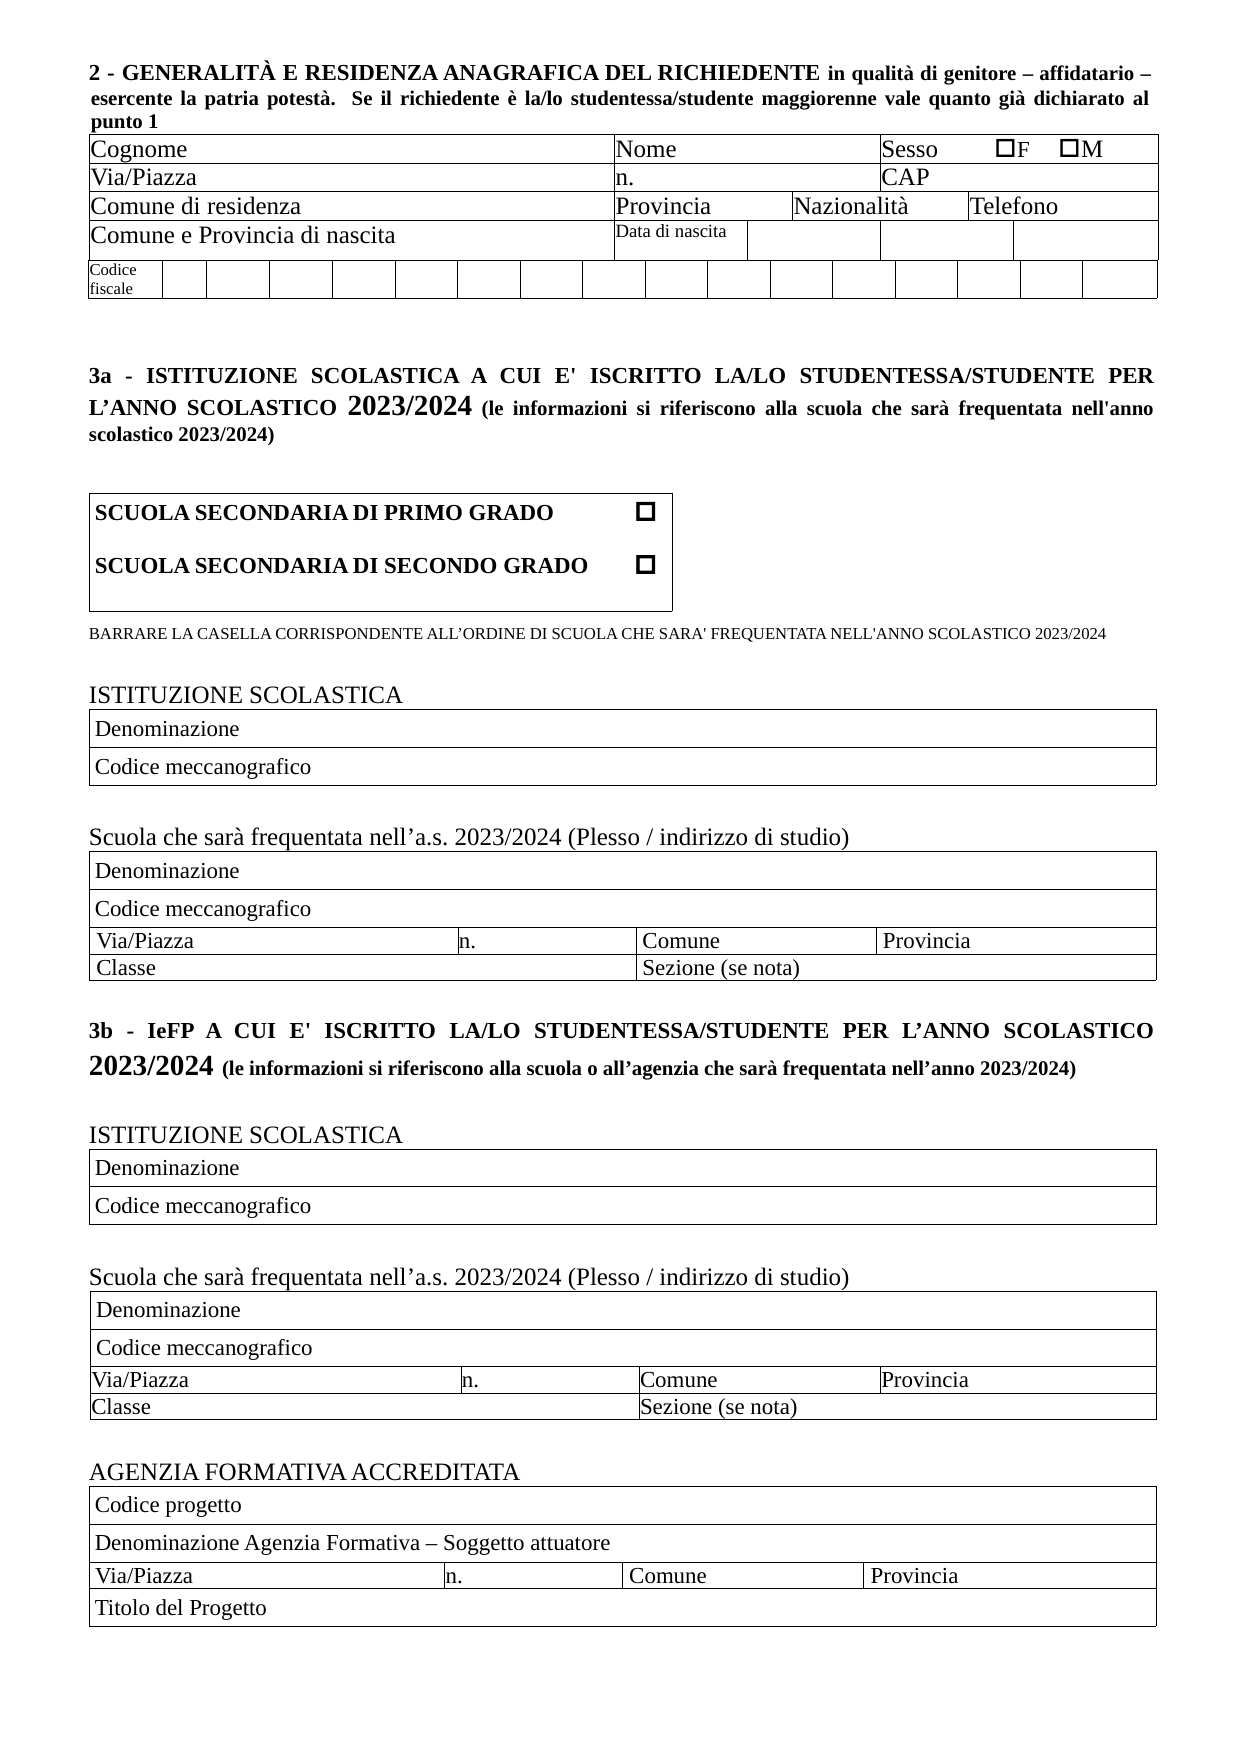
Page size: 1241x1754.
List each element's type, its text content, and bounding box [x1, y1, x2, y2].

table_header Cognome [90, 135, 614, 162]
table_cell Codice meccanografico [90, 1187, 1156, 1224]
table_header 3b - IeFP A CUI E' ISCRITTO LA/LO STUDENTESSA/STUDENTE PER L’ANNO SCOLASTICO 2023/2024 (le informazioni si riferiscono alla scuola o all’agenzia che sarà frequentata nell’anno 2023/2024) ISTITUZIONE SCOLASTICA [88, 981, 1156, 1149]
table_cell n. [615, 164, 880, 191]
table_cell Data di nascita [615, 221, 747, 259]
table_header [163, 261, 206, 298]
table_cell Via/Piazza [91, 1367, 461, 1393]
table_header [270, 261, 332, 298]
table_cell Sezione (se nota) [640, 1394, 1156, 1419]
table_header [396, 261, 457, 298]
table_header [646, 261, 707, 298]
text 2 - Generalità E RESIDENZA ANAGRAFICA DEL RICHIEDENTE in qualità di genitore – affidatario – esercente la patria potestà. Se il richiedente è la/lo studentessa/studente maggiorenne vale quanto già dichiarato al punto 1 [82, 59, 1152, 133]
table_header [207, 261, 269, 298]
table_cell Codice meccanografico [90, 748, 1156, 785]
table_cell Provincia [877, 928, 1156, 953]
table_header SCUOLA SECONDARIA DI PRIMO GRADO  SCUOLA SECONDARIA DI SECONDO GRADO  [90, 494, 672, 611]
table_cell Codice meccanografico [91, 1330, 1156, 1366]
table_cell [748, 221, 880, 259]
table_cell Denominazione Agenzia Formativa – Soggetto attuatore [90, 1525, 1156, 1562]
table_header 3a - ISTITUZIONE SCOLASTICA A CUI E' ISCRITTO LA/LO STUDENTESSA/STUDENTE PER L’ANNO SCOLASTICO 2023/2024 (le informazioni si riferiscono alla scuola che sarà frequentata nell'anno scolastico 2023/2024) BARRARE LA CASELLA CORRISPONDENTE ALL’ORDINE DI SCUOLA CHE SARA' FREQUENTATA NELL'ANNO SCOLASTICO 2023/2024 ISTITUZIONE SCOLASTICA [88, 325, 1156, 709]
table_cell Nazionalità [793, 192, 968, 220]
table_cell Comune [623, 1563, 863, 1588]
table_cell n. [445, 1563, 622, 1588]
table_header Denominazione [91, 1292, 1156, 1328]
table_header Sesso F M [881, 135, 1158, 162]
table_cell Classe [91, 1394, 639, 1419]
table_header [333, 261, 395, 298]
table_cell [1014, 221, 1158, 259]
table_cell [881, 221, 1013, 259]
table_cell Codice meccanografico [90, 890, 1156, 927]
table_cell Via/Piazza [90, 1563, 444, 1588]
table_header Scuola che sarà frequentata nell’a.s. 2023/2024 (Plesso / indirizzo di studio) AGENZIA FORMATIVA ACCREDITATA [88, 1225, 1156, 1486]
table_header Nome [615, 135, 880, 162]
table_cell Provincia [864, 1563, 1156, 1588]
table_header [896, 261, 957, 298]
table_header Codice fiscale [89, 261, 162, 298]
table_header [1021, 261, 1082, 298]
table_cell CAP [881, 164, 1158, 191]
table_header [958, 261, 1020, 298]
table_header [833, 261, 895, 298]
table_header [1083, 261, 1157, 298]
table_header [458, 261, 520, 298]
table_cell n. [459, 928, 636, 953]
table_header Denominazione [90, 710, 1156, 747]
table_header Denominazione [90, 1150, 1156, 1186]
table_cell Via/Piazza [90, 164, 614, 191]
table_cell n. [462, 1367, 639, 1393]
table_header Scuola che sarà frequentata nell’a.s. 2023/2024 (Plesso / indirizzo di studio) [88, 786, 1156, 851]
table_cell Comune e Provincia di nascita [90, 221, 614, 259]
table_header [708, 261, 770, 298]
table_cell Sezione (se nota) [637, 955, 1156, 980]
table_cell Provincia [615, 192, 792, 220]
table_header [521, 261, 582, 298]
table_header [583, 261, 645, 298]
table_cell Comune di residenza [90, 192, 614, 220]
table_cell Provincia [881, 1367, 1156, 1393]
table_header Codice progetto [90, 1487, 1156, 1524]
table_header [771, 261, 832, 298]
table_cell Telefono [969, 192, 1158, 220]
table_cell Titolo del Progetto [90, 1589, 1156, 1626]
table_cell Classe [90, 955, 636, 980]
table_cell Via/Piazza [90, 928, 458, 953]
table_cell Comune [637, 928, 876, 953]
table_cell Comune [640, 1367, 880, 1393]
table_header [1156, 325, 1183, 1626]
table_header Denominazione [90, 852, 1156, 889]
